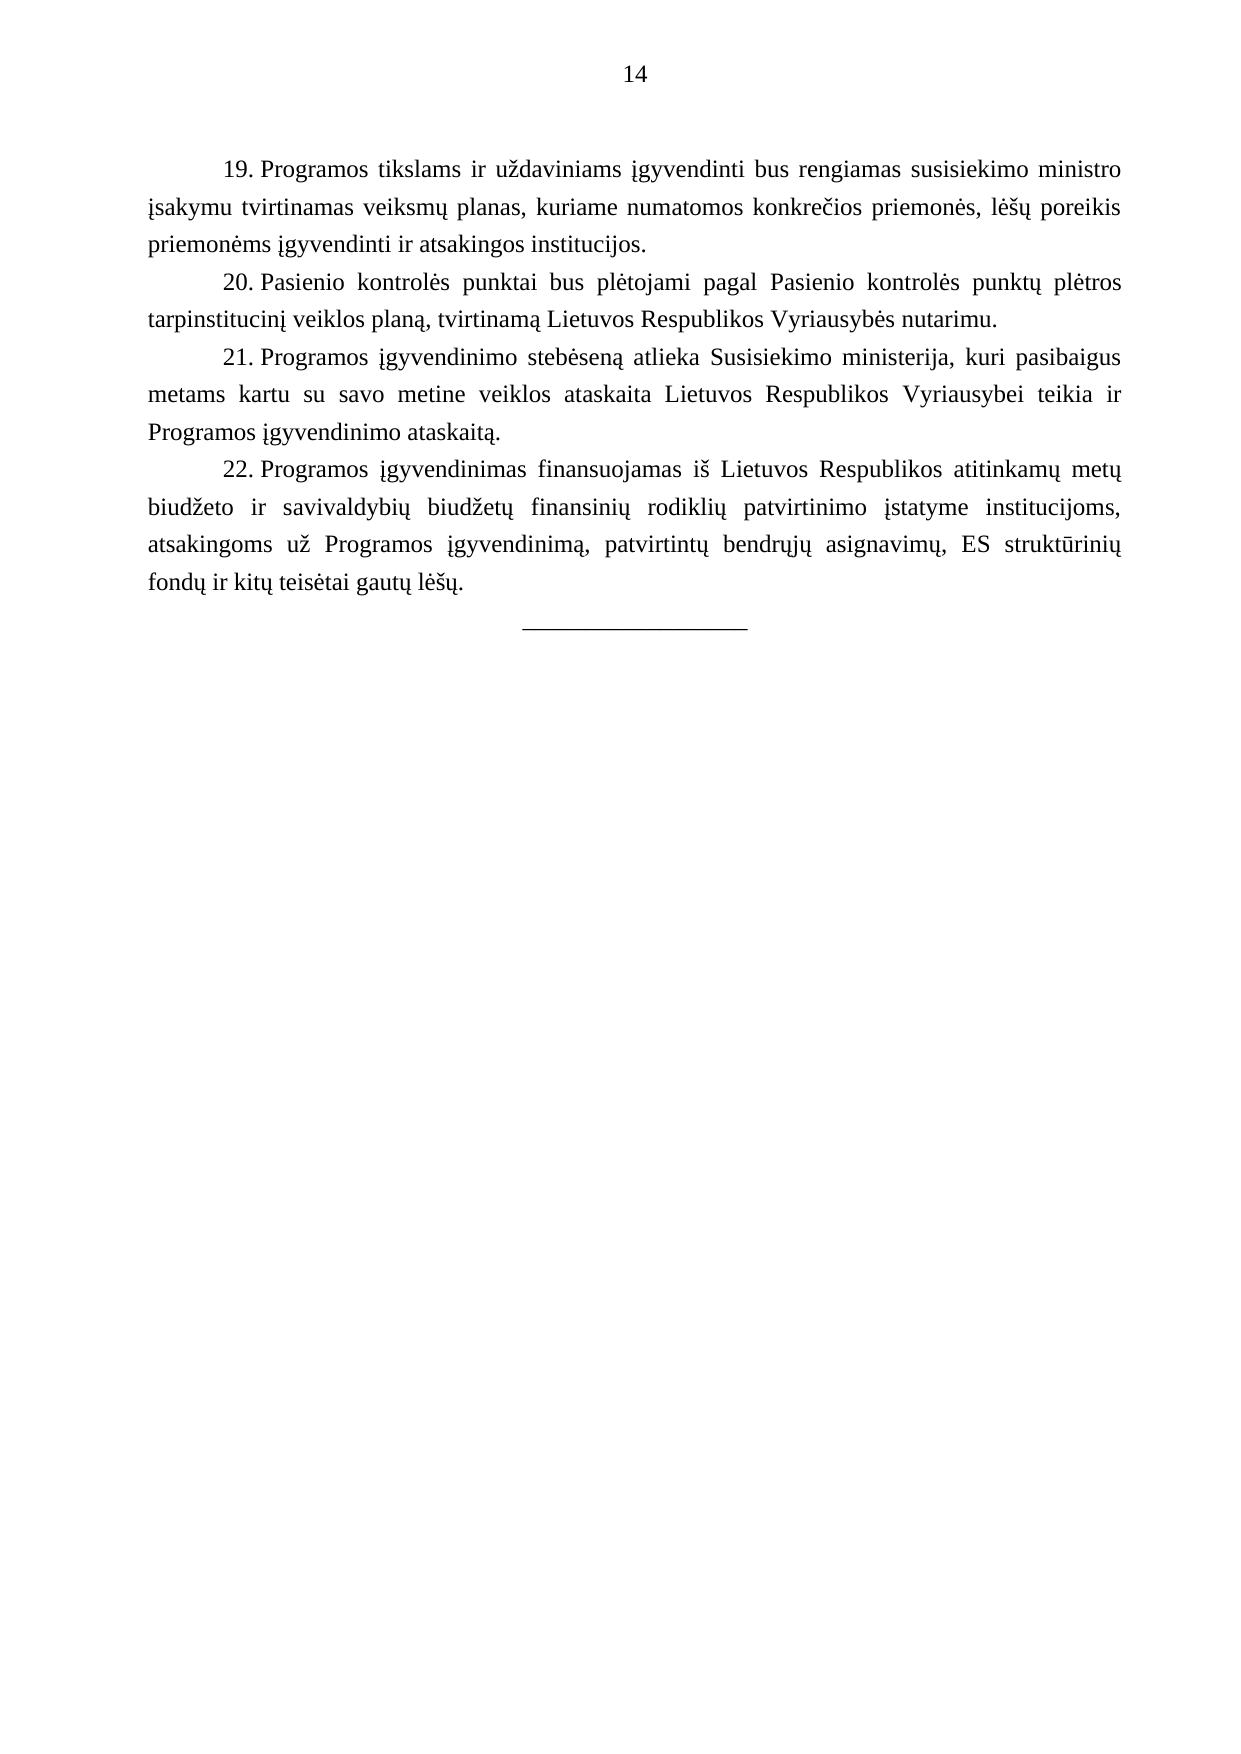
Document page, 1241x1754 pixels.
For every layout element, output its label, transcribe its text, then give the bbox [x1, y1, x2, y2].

text 20. Pasienio kontrolės punktai bus plėtojami pagal Pasienio kontrolės punktų plėtros tarpinstitucinį veiklos planą, tvirtinamą Lietuvos Respublikos Vyriausybės nutarimu. [148, 258, 1122, 333]
text __________________ [148, 595, 1122, 633]
text 19. Programos tikslams ir uždaviniams įgyvendinti bus rengiamas susisiekimo ministro įsakymu tvirtinamas veiksmų planas, kuriame numatomos konkrečios priemonės, lėšų poreikis priemonėms įgyvendinti ir atsakingos institucijos. [148, 145, 1122, 258]
text 22. Programos įgyvendinimas finansuojamas iš Lietuvos Respublikos atitinkamų metų biudžeto ir savivaldybių biudžetų finansinių rodiklių patvirtinimo įstatyme institucijoms, atsakingoms už Programos įgyvendinimą, patvirtintų bendrųjų asignavimų, ES struktūrinių fondų ir kitų teisėtai gautų lėšų. [148, 445, 1122, 595]
text 21. Programos įgyvendinimo stebėseną atlieka Susisiekimo ministerija, kuri pasibaigus metams kartu su savo metine veiklos ataskaita Lietuvos Respublikos Vyriausybei teikia ir Programos įgyvendinimo ataskaitą. [148, 333, 1122, 445]
